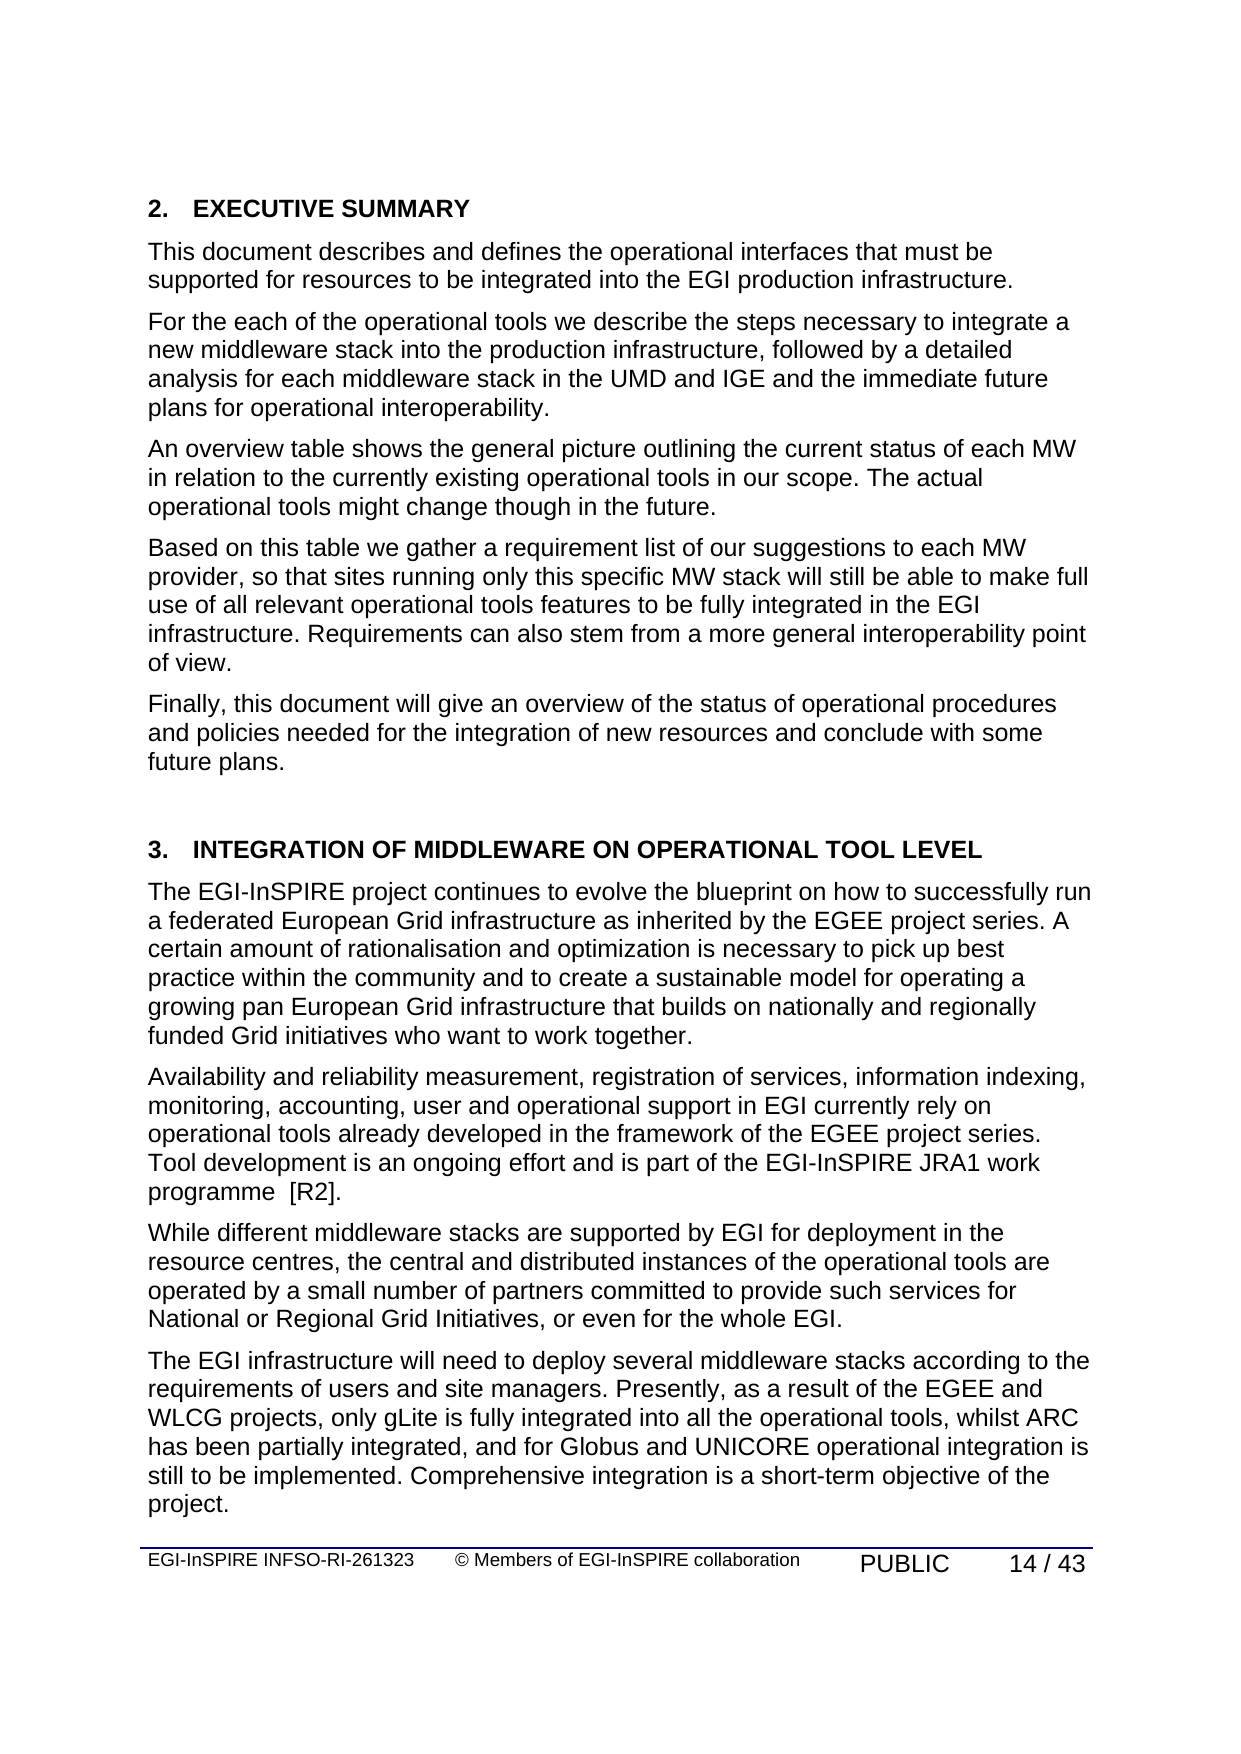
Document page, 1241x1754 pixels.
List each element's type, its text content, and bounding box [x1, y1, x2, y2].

subtitle Executive Summary [148, 194, 1093, 223]
text While different middleware stacks are supported by EGI for deployment in the resource centres, the central and distributed instances of the operational tools are operated by a small number of partners committed to provide such services for National or Regional Grid Initiatives, or even for the whole EGI. [148, 1218, 1093, 1333]
text For the each of the operational tools we describe the steps necessary to integrate a new middleware stack into the production infrastructure, followed by a detailed analysis for each middleware stack in the UMD and IGE and the immediate future plans for operational interoperability. [148, 307, 1093, 422]
text This document describes and defines the operational interfaces that must be supported for resources to be integrated into the EGI production infrastructure. [148, 237, 1093, 294]
text Availability and reliability measurement, registration of services, information indexing, monitoring, accounting, user and operational support in EGI currently rely on operational tools already developed in the framework of the EGEE project series. Tool development is an ongoing effort and is part of the EGI-InSPIRE JRA1 work programme [R2]. [148, 1062, 1093, 1206]
text An overview table shows the general picture outlining the current status of each MW in relation to the currently existing operational tools in our scope. The actual operational tools might change though in the future. [148, 434, 1093, 520]
subtitle Integration of Middleware on Operational Tool Level [148, 835, 1093, 863]
text Finally, this document will give an overview of the status of operational procedures and policies needed for the integration of new resources and conclude with some future plans. [148, 689, 1093, 775]
text The EGI-InSPIRE project continues to evolve the blueprint on how to successfully run a federated European Grid infrastructure as inherited by the EGEE project series. A certain amount of rationalisation and optimization is necessary to pick up best practice within the community and to create a sustainable model for operating a growing pan European Grid infrastructure that builds on nationally and regionally funded Grid initiatives who want to work together. [148, 877, 1093, 1049]
text Based on this table we gather a requirement list of our suggestions to each MW provider, so that sites running only this specific MW stack will still be able to make full use of all relevant operational tools features to be fully integrated in the EGI infrastructure. Requirements can also stem from a more general interoperability point of view. [148, 533, 1093, 677]
text The EGI infrastructure will need to deploy several middleware stacks according to the requirements of users and site managers. Presently, as a result of the EGEE and WLCG projects, only gLite is fully integrated into all the operational tools, whilst ARC has been partially integrated, and for Globus and UNICORE operational integration is still to be implemented. Comprehensive integration is a short-term objective of the project. [148, 1346, 1093, 1518]
